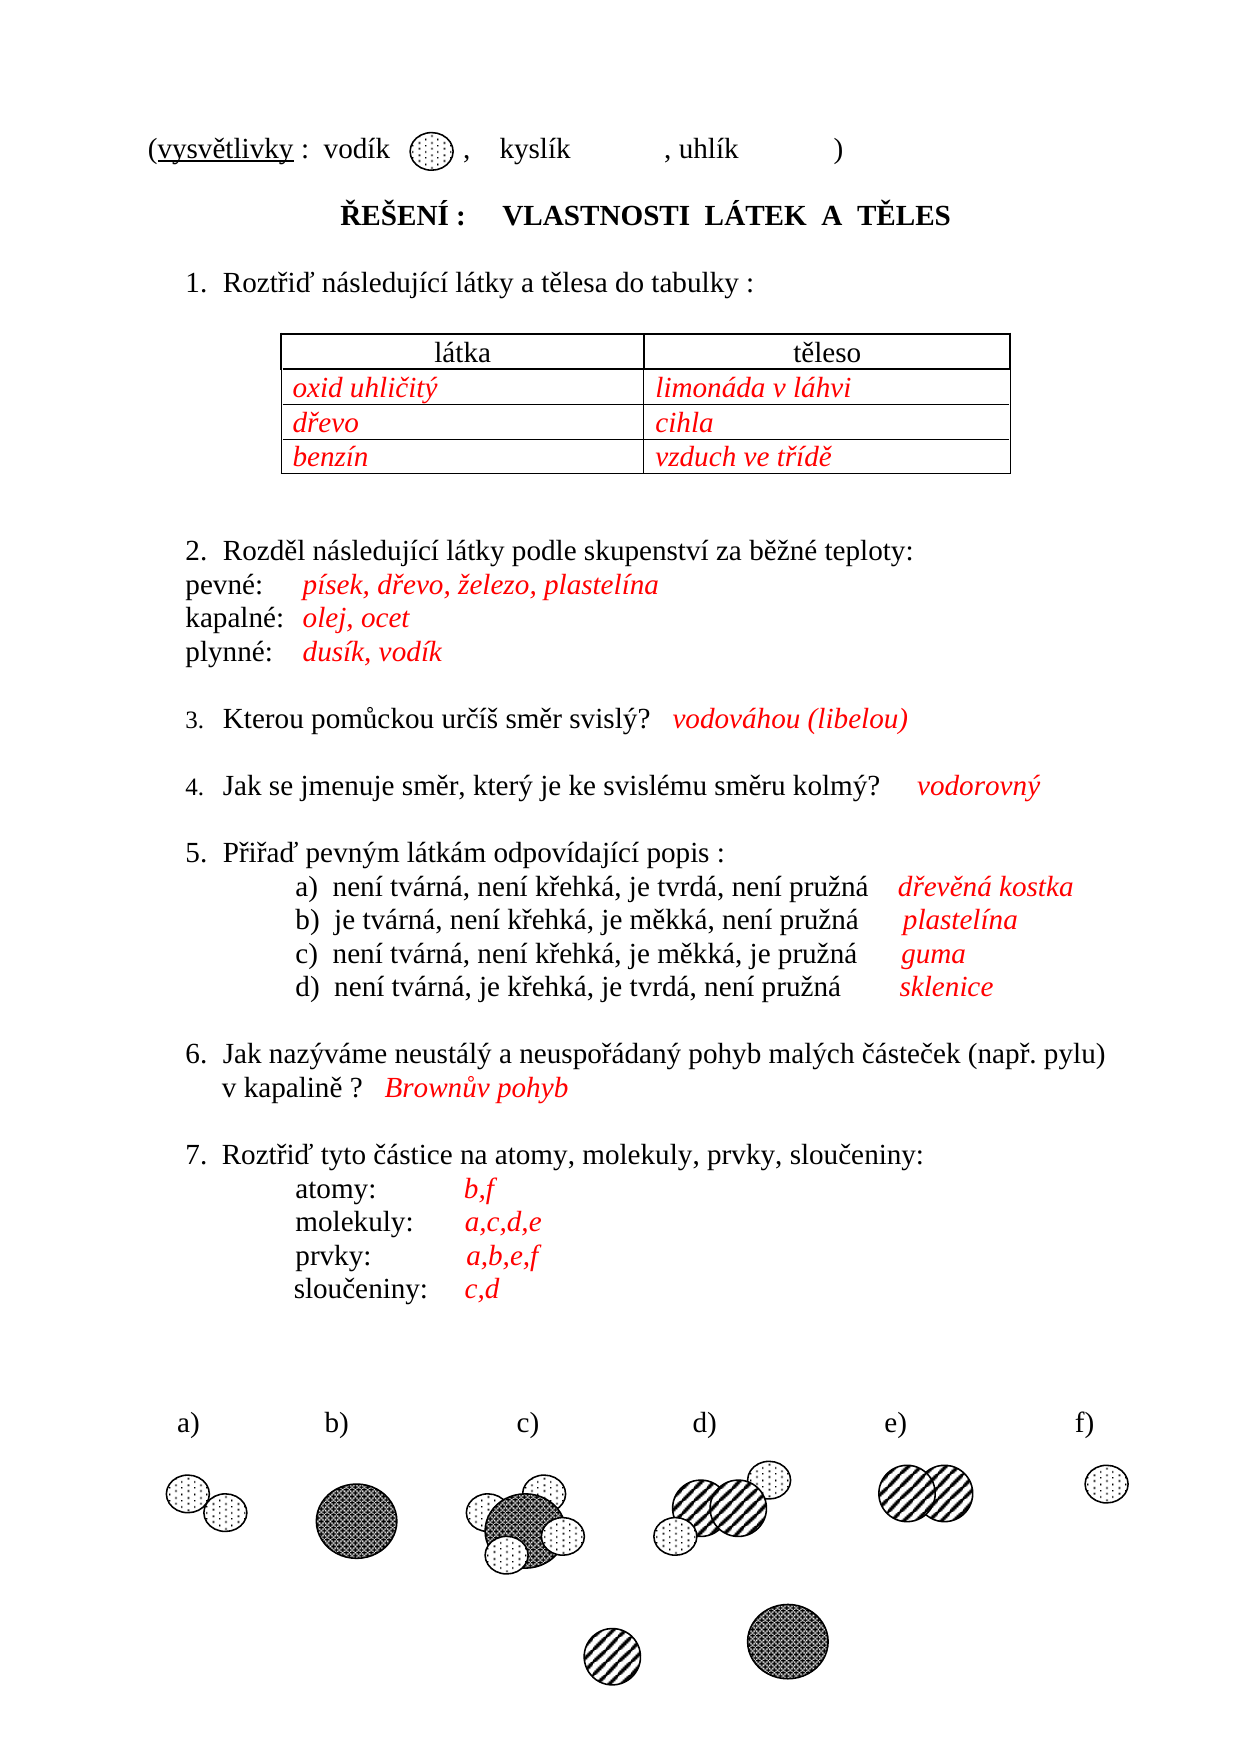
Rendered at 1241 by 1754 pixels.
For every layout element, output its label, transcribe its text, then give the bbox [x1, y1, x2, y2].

list Jak se jmenuje směr, který je ke svislému směru kolmý? vodorovný [185, 768, 1144, 802]
text sloučeniny: c,d [148, 1271, 1144, 1305]
text (vysvětlivky : vodík [148, 131, 428, 164]
picture [928, 1467, 971, 1520]
text a) b) c) d) e) f) [148, 1406, 1144, 1439]
picture [487, 1538, 527, 1573]
list Roztřiď následující látky a tělesa do tabulky : [185, 265, 1144, 299]
table_cell cihla [644, 404, 1010, 438]
table_cell vzduch ve třídě [644, 439, 1010, 473]
picture [749, 1463, 789, 1498]
picture [168, 1476, 208, 1511]
text ŘEŠENÍ : VLASTNOSTI LÁTEK A TĚLES [148, 198, 1144, 232]
table_header látka [282, 335, 643, 368]
text b) je tvárná, není křehká, je měkká, není pružná plastelína [295, 902, 1144, 936]
table_cell limonáda v láhvi [644, 370, 1010, 404]
picture [205, 1495, 245, 1530]
list Jak nazýváme neustálý a neuspořádaný pohyb malých částeček (např. pylu) [185, 1037, 1144, 1070]
text plynné: dusík, vodík [185, 634, 1144, 668]
picture [749, 1606, 827, 1677]
picture [411, 134, 452, 169]
text 7. Roztřiď tyto částice na atomy, molekuly, prvky, sloučeniny: [185, 1137, 1144, 1171]
text c) není tvárná, není křehká, je měkká, je pružná guma [295, 936, 1144, 969]
picture [524, 1476, 564, 1506]
picture [674, 1481, 717, 1535]
picture [711, 1481, 765, 1535]
text a) není tvárná, není křehká, je tvrdá, není pružná dřevěná kostka [295, 869, 1144, 902]
table_cell oxid uhličitý [282, 369, 643, 404]
table_cell benzín [282, 440, 643, 473]
text d) není tvárná, je křehká, je tvrdá, není pružná sklenice [295, 969, 1144, 1003]
text prvky: a,b,e,f [223, 1238, 1144, 1271]
picture [1087, 1467, 1127, 1502]
text atomy: b,f [223, 1171, 1144, 1204]
list Rozděl následující látky podle skupenství za běžné teploty: [185, 533, 1144, 567]
table_cell dřevo [282, 405, 643, 438]
picture [585, 1630, 639, 1684]
table_header těleso [645, 335, 1009, 368]
picture [543, 1519, 583, 1554]
picture [655, 1519, 695, 1554]
picture [318, 1485, 396, 1557]
list Přiřaď pevným látkám odpovídající popis : [185, 835, 1144, 869]
picture [486, 1495, 560, 1567]
text v kapalině ? Brownův pohyb [185, 1070, 1144, 1104]
picture [880, 1467, 934, 1520]
list Kterou pomůckou určíš směr svislý? vodováhou (libelou) [185, 701, 1144, 735]
text kapalné: olej, ocet [185, 601, 1144, 634]
text molekuly: a,c,d,e [259, 1204, 1144, 1238]
text pevné: písek, dřevo, železo, plastelína [185, 567, 1144, 601]
text , kyslík , uhlík ) [434, 131, 1144, 164]
picture [468, 1495, 501, 1530]
